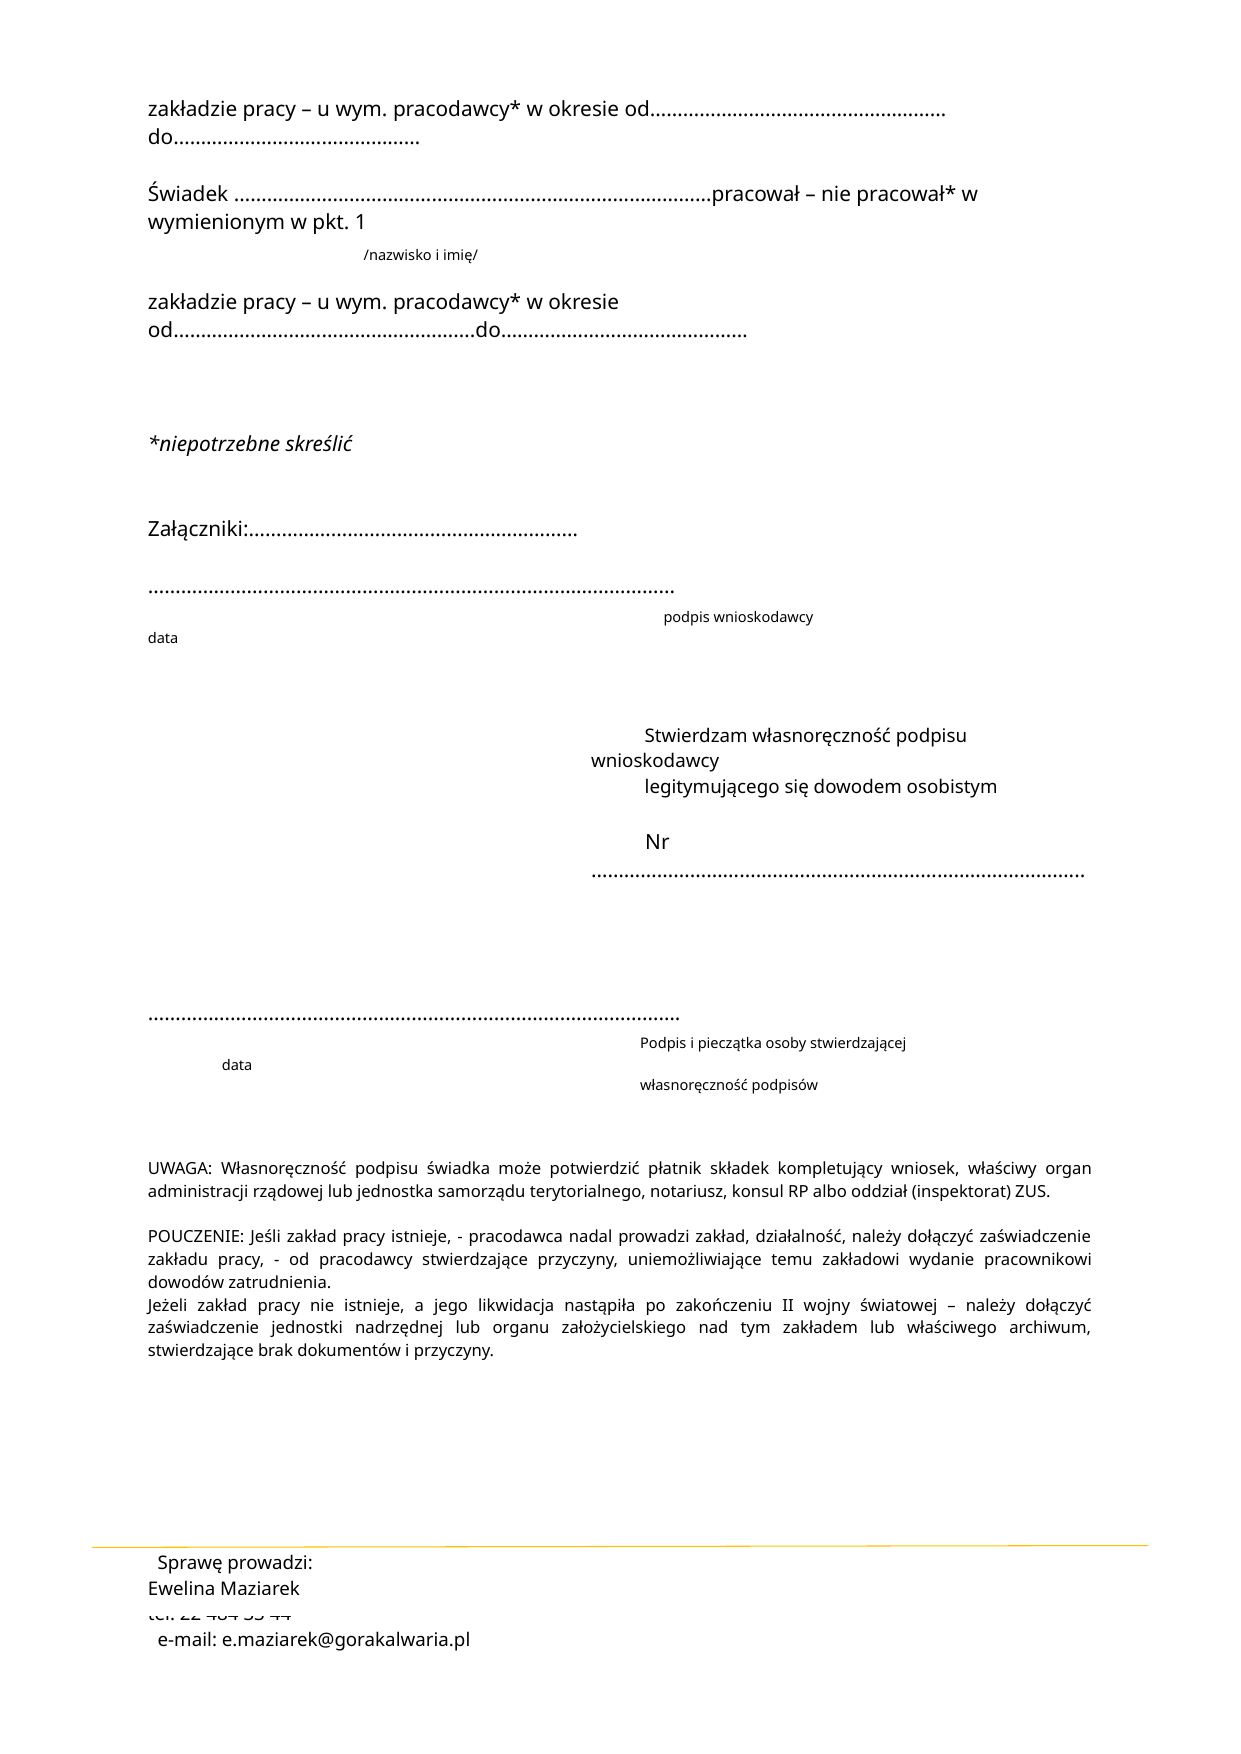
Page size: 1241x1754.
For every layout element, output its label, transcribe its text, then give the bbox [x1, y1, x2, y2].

text POUCZENIE: Jeśli zakład pracy istnieje, - pracodawca nadal prowadzi zakład, działalność, należy dołączyć zaświadczenie zakładu pracy, - od pracodawcy stwierdzające przyczyny, uniemożliwiające temu zakładowi wydanie pracownikowi dowodów zatrudnienia. [148, 1225, 1092, 1293]
text Podpis i pieczątka osoby stwierdzającej data [148, 1026, 1092, 1074]
text Jeżeli zakład pracy nie istnieje, a jego likwidacja nastąpiła po zakończeniu II wojny światowej – należy dołączyć zaświadczenie jednostki nadrzędnej lub organu założycielskiego nad tym zakładem lub właściwego archiwum, stwierdzające brak dokumentów i przyczyny. [148, 1293, 1092, 1361]
text podpis wnioskodawcy data [148, 600, 1092, 648]
text /nazwisko i imię/ [148, 236, 1092, 267]
text Załączniki:…………………………………………………… [148, 514, 1092, 543]
text ……………………………………………………………………………………. [148, 969, 1092, 1026]
text Świadek ……………………………………………………………………………pracował – nie pracował* w wymienionym w pkt. 1 [148, 179, 1092, 236]
text legitymującego się dowodem osobistym [591, 773, 1092, 799]
text *niepotrzebne skreślić [148, 429, 1092, 458]
text zakładzie pracy – u wym. pracodawcy* w okresie od……………………………………………….do……………………………………… [148, 287, 1092, 344]
text zakładzie pracy – u wym. pracodawcy* w okresie od………………………………………………do……………………………………… [148, 94, 1092, 151]
text Nr ……………………………………………………………………………... [591, 827, 1092, 884]
text …………………………………………………………………………………... [148, 543, 1092, 600]
text własnoręczność podpisów [148, 1074, 1092, 1094]
text Stwierdzam własnoręczność podpisu wnioskodawcy [591, 722, 1092, 773]
text UWAGA: Własnoręczność podpisu świadka może potwierdzić płatnik składek kompletujący wniosek, właściwy organ administracji rządowej lub jednostka samorządu terytorialnego, notariusz, konsul RP albo oddział (inspektorat) ZUS. [148, 1157, 1092, 1202]
